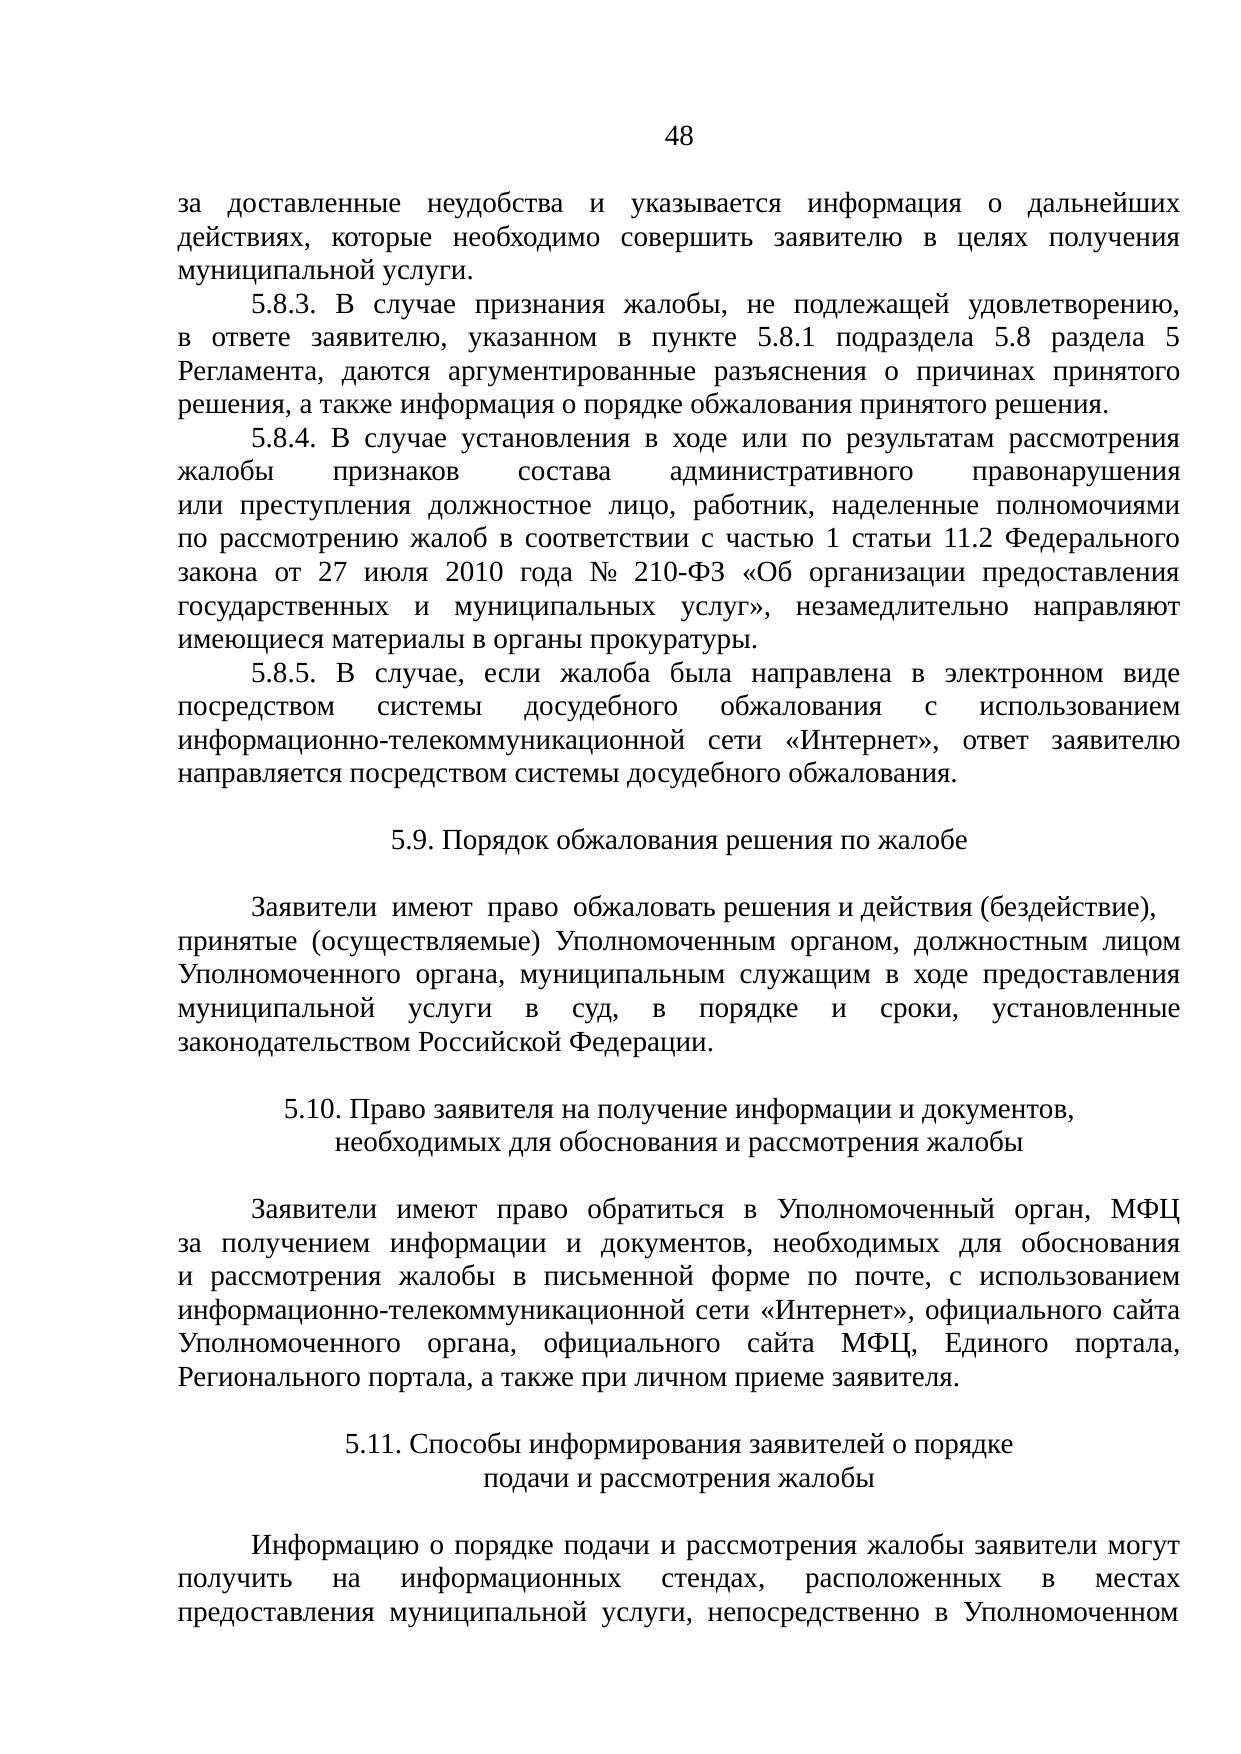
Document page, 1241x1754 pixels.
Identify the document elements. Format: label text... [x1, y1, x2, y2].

text 5.8.3. В случае признания жалобы, не подлежащей удовлетворению, в ответе заявителю, указанном в пункте 5.8.1 подраздела 5.8 раздела 5 Регламента, даются аргументированные разъяснения о причинах принятого решения, а также информация о порядке обжалования принятого решения. [177, 286, 1181, 420]
text 5.11. Способы информирования заявителей о порядке [177, 1426, 1181, 1460]
text Информацию о порядке подачи и рассмотрения жалобы заявители могут получить на информационных стендах, расположенных в местах предоставления муниципальной услуги, непосредственно в Уполномоченном [177, 1527, 1181, 1627]
text за доставленные неудобства и указывается информация о дальнейших действиях, которые необходимо совершить заявителю в целях получения муниципальной услуги. [177, 185, 1181, 286]
text подачи и рассмотрения жалобы [177, 1460, 1181, 1493]
text 5.10. Право заявителя на получение информации и документов, [177, 1091, 1181, 1124]
text 48 [177, 118, 1181, 152]
text Заявители имеют право обратиться в Уполномоченный орган, МФЦ за получением информации и документов, необходимых для обоснования и рассмотрения жалобы в письменной форме по почте, с использованием информационно-телекоммуникационной сети «Интернет», официального сайта Уполномоченного органа, официального сайта МФЦ, Единого портала, Регионального портала, а также при личном приеме заявителя. [177, 1191, 1181, 1393]
text 5.8.4. В случае установления в ходе или по результатам рассмотрения жалобы признаков состава административного правонарушения или преступления должностное лицо, работник, наделенные полномочиями по рассмотрению жалоб в соответствии с частью 1 статьи 11.2 Федерального закона от 27 июля 2010 года № 210-ФЗ «Об организации предоставления государственных и муниципальных услуг», незамедлительно направляют имеющиеся материалы в органы прокуратуры. [177, 420, 1181, 655]
text 5.8.5. В случае, если жалоба была направлена в электронном виде посредством системы досудебного обжалования с использованием информационно-телекоммуникационной сети «Интернет», ответ заявителю направляется посредством системы досудебного обжалования. [177, 655, 1181, 789]
text Заявители имеют право обжаловать решения и действия (бездействие), [177, 889, 1181, 923]
text необходимых для обоснования и рассмотрения жалобы [177, 1124, 1181, 1158]
text 5.9. Порядок обжалования решения по жалобе [177, 822, 1181, 856]
text принятые (осуществляемые) Уполномоченным органом, должностным лицом Уполномоченного органа, муниципальным служащим в ходе предоставления муниципальной услуги в суд, в порядке и сроки, установленные законодательством Российской Федерации. [177, 923, 1181, 1057]
